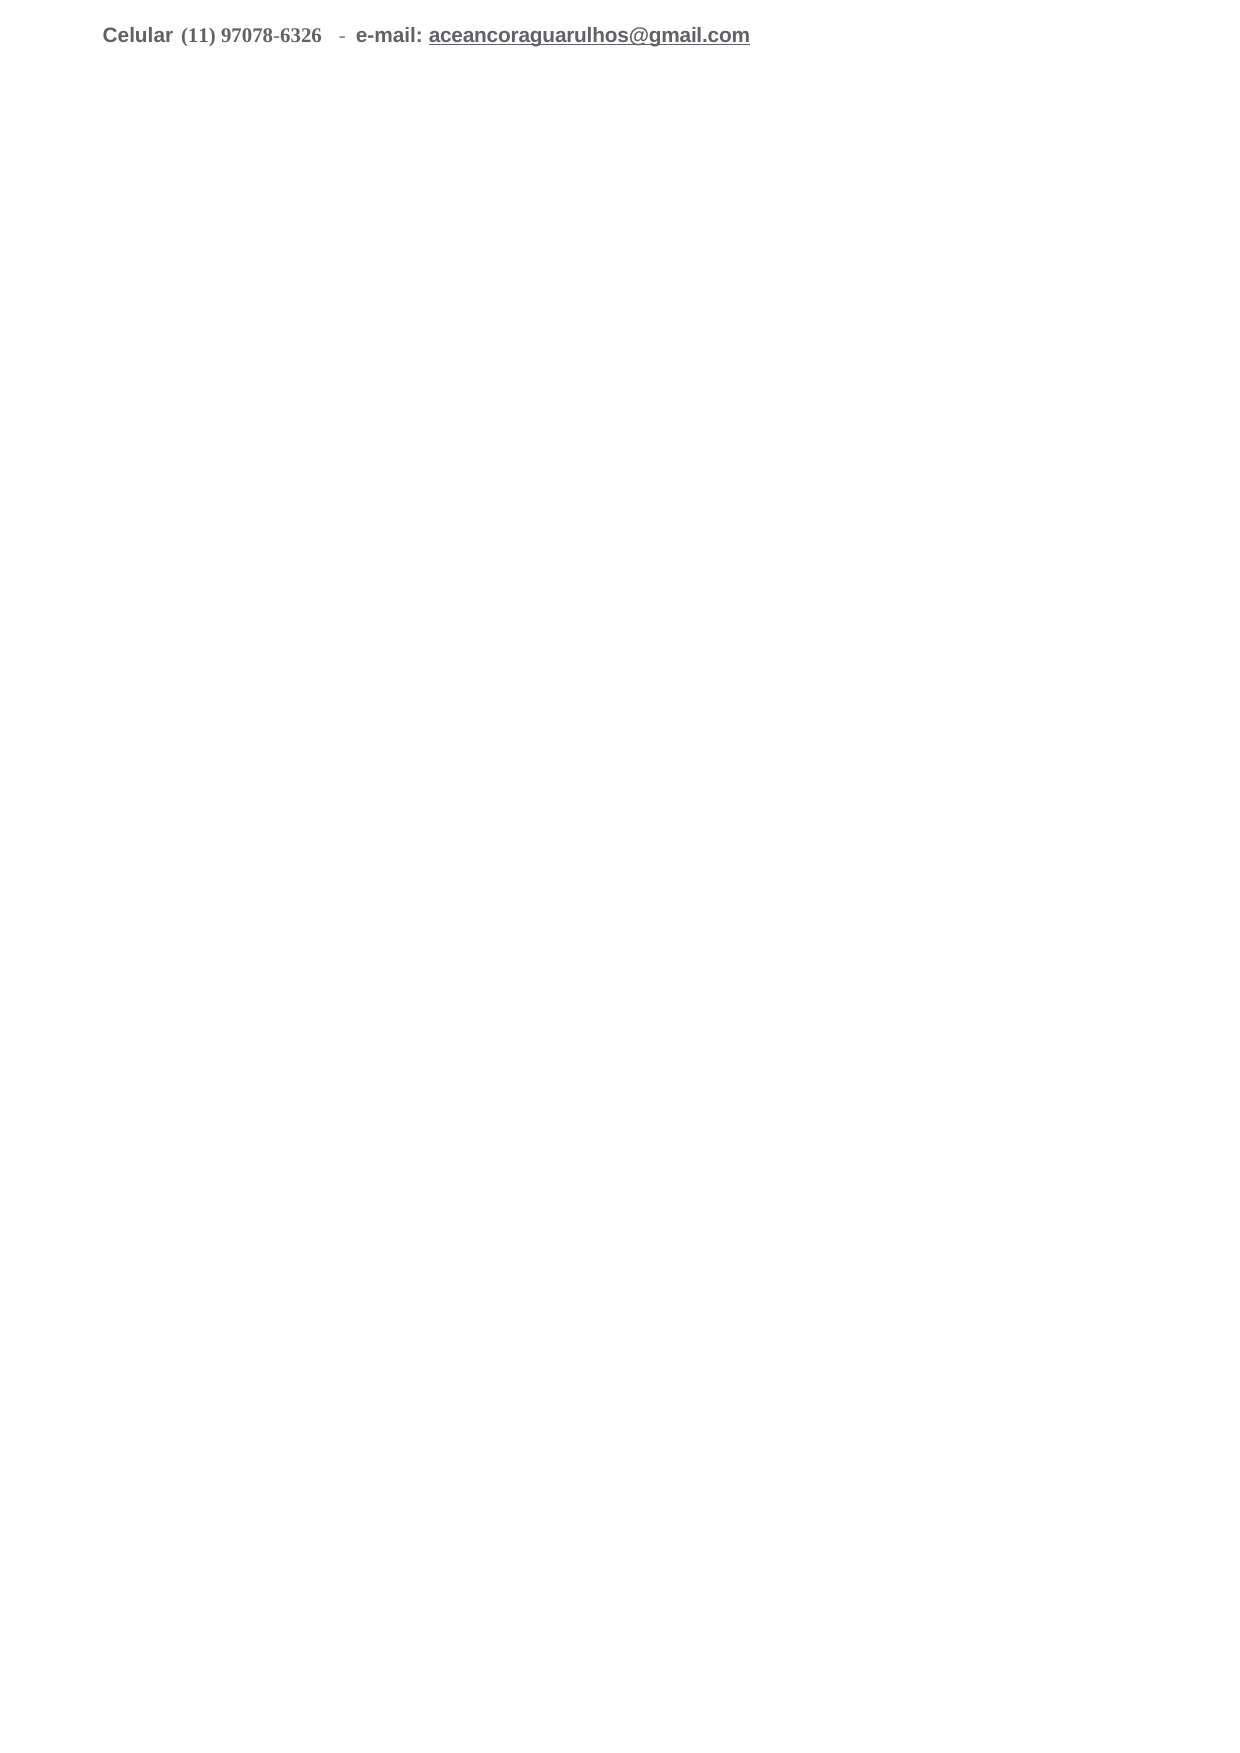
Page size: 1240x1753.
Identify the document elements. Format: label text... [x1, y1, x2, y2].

text Celular (11) 97078-6326 - e-mail: aceancoraguarulhos@gmail.com [102, 23, 1231, 47]
